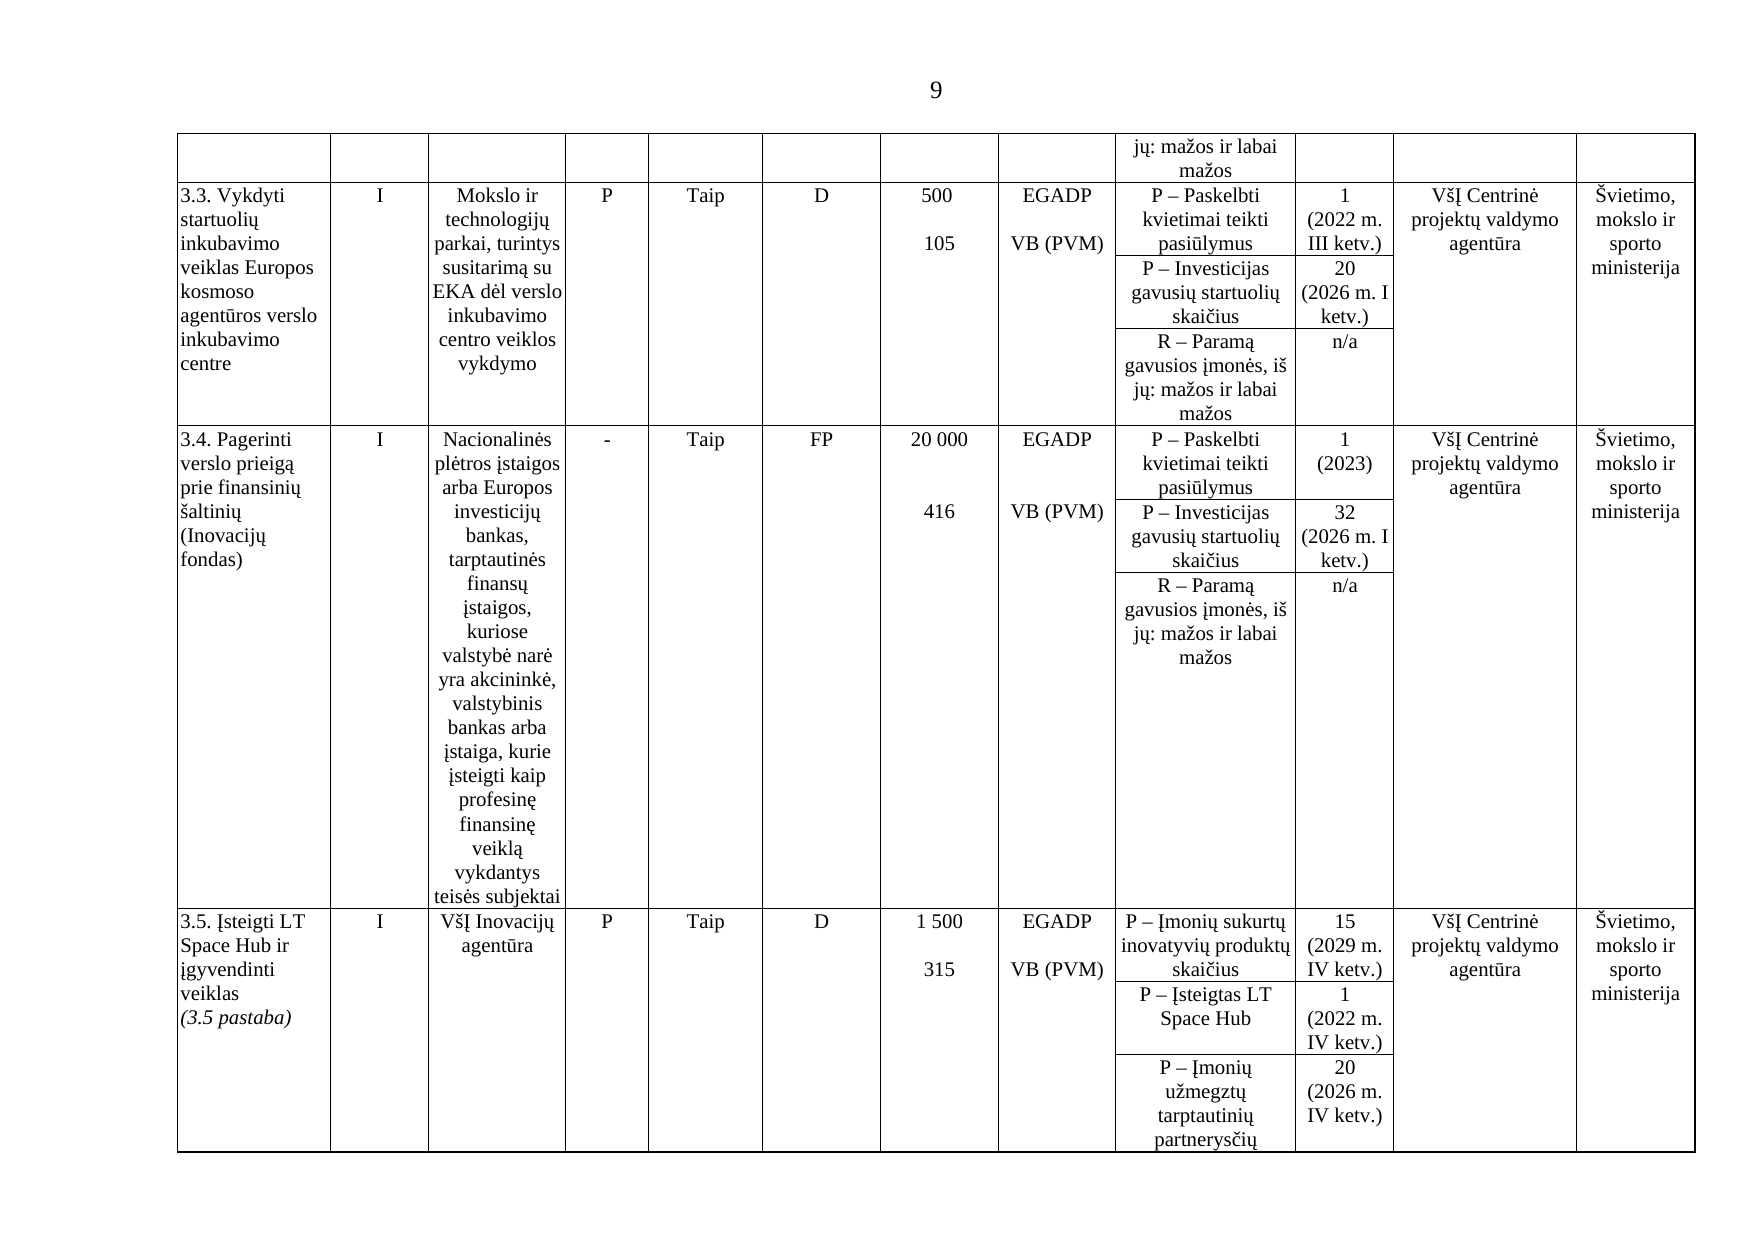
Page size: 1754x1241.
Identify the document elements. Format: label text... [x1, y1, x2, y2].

table_cell [429, 134, 565, 182]
table_cell 20 000 416 [881, 426, 998, 908]
table_cell P – Investicijas gavusių startuolių skaičius [1116, 500, 1295, 572]
table_cell Taip [649, 183, 762, 425]
table_cell VšĮ Inovacijų agentūra [429, 909, 565, 1151]
table_cell VšĮ Centrinė projektų valdymo agentūra [1394, 909, 1576, 1151]
table_cell [649, 134, 762, 182]
table_cell 20 (2026 m. IV ketv.) [1296, 1055, 1393, 1151]
table_cell P – Paskelbti kvietimai teikti pasiūlymus [1116, 183, 1295, 255]
table_cell [999, 134, 1115, 182]
table_cell P [566, 183, 648, 425]
table_cell P – Įmonių sukurtų inovatyvių produktų skaičius [1116, 909, 1295, 981]
table_cell I [331, 909, 428, 1151]
table_cell P – Įsteigtas LT Space Hub [1116, 982, 1295, 1054]
table_cell Švietimo, mokslo ir sporto ministerija [1577, 426, 1694, 908]
table_cell 3.4. Pagerinti verslo prieigą prie finansinių šaltinių (Inovacijų fondas) [178, 426, 330, 908]
table_cell Švietimo, mokslo ir sporto ministerija [1577, 183, 1694, 425]
table_cell P – Investicijas gavusių startuolių skaičius [1116, 256, 1295, 328]
table_cell 3.5. Įsteigti LT Space Hub ir įgyvendinti veiklas (3.5 pastaba) [178, 909, 330, 1151]
table_cell 15 (2029 m. IV ketv.) [1296, 909, 1393, 981]
table_cell n/a [1296, 573, 1393, 908]
table_cell I [331, 426, 428, 908]
table_cell I [331, 183, 428, 425]
table_cell Taip [649, 909, 762, 1151]
table_cell [1296, 134, 1393, 182]
table_cell Švietimo, mokslo ir sporto ministerija [1577, 909, 1694, 1151]
table_cell jų: mažos ir labai mažos [1116, 134, 1295, 182]
table_cell [881, 134, 998, 182]
table_cell [1394, 134, 1576, 182]
table_cell FP [763, 426, 880, 908]
table_cell R – Paramą gavusios įmonės, iš jų: mažos ir labai mažos [1116, 329, 1295, 425]
table_cell 3.3. Vykdyti startuolių inkubavimo veiklas Europos kosmoso agentūros verslo inkubavimo centre [178, 183, 330, 425]
table_cell Mokslo ir technologijų parkai, turintys susitarimą su EKA dėl verslo inkubavimo centro veiklos vykdymo [429, 183, 565, 425]
table_cell [331, 134, 428, 182]
table_cell P [566, 909, 648, 1151]
table_cell 20 (2026 m. I ketv.) [1296, 256, 1393, 328]
table_cell Nacionalinės plėtros įstaigos arba Europos investicijų bankas, tarptautinės finansų įstaigos, kuriose valstybė narė yra akcininkė, valstybinis bankas arba įstaiga, kurie įsteigti kaip profesinę finansinę veiklą vykdantys teisės subjektai [429, 426, 565, 908]
table_cell D [763, 909, 880, 1151]
table_cell n/a [1296, 329, 1393, 425]
table_cell - [566, 426, 648, 908]
table_cell [566, 134, 648, 182]
table_cell Taip [649, 426, 762, 908]
table_cell P – Paskelbti kvietimai teikti pasiūlymus [1116, 426, 1295, 499]
table_cell 32 (2026 m. I ketv.) [1296, 500, 1393, 572]
table_cell EGADP VB (PVM) [999, 909, 1115, 1151]
table_cell [1577, 134, 1694, 182]
table_cell 1 (2022 m. III ketv.) [1296, 183, 1393, 255]
table_cell 1 (2022 m. IV ketv.) [1296, 982, 1393, 1054]
table_cell P – Įmonių užmegztų tarptautinių partnerysčių [1116, 1055, 1295, 1151]
table_cell 1 500 315 [881, 909, 998, 1151]
table_cell D [763, 183, 880, 425]
table_cell R – Paramą gavusios įmonės, iš jų: mažos ir labai mažos [1116, 573, 1295, 908]
table_cell VšĮ Centrinė projektų valdymo agentūra [1394, 183, 1576, 425]
table_cell [763, 134, 880, 182]
table_cell 1 (2023) [1296, 426, 1393, 499]
table_cell EGADP VB (PVM) [999, 426, 1115, 908]
table_cell VšĮ Centrinė projektų valdymo agentūra [1394, 426, 1576, 908]
table_cell [178, 134, 330, 182]
table_cell 500 105 [881, 183, 998, 425]
table_cell EGADP VB (PVM) [999, 183, 1115, 425]
